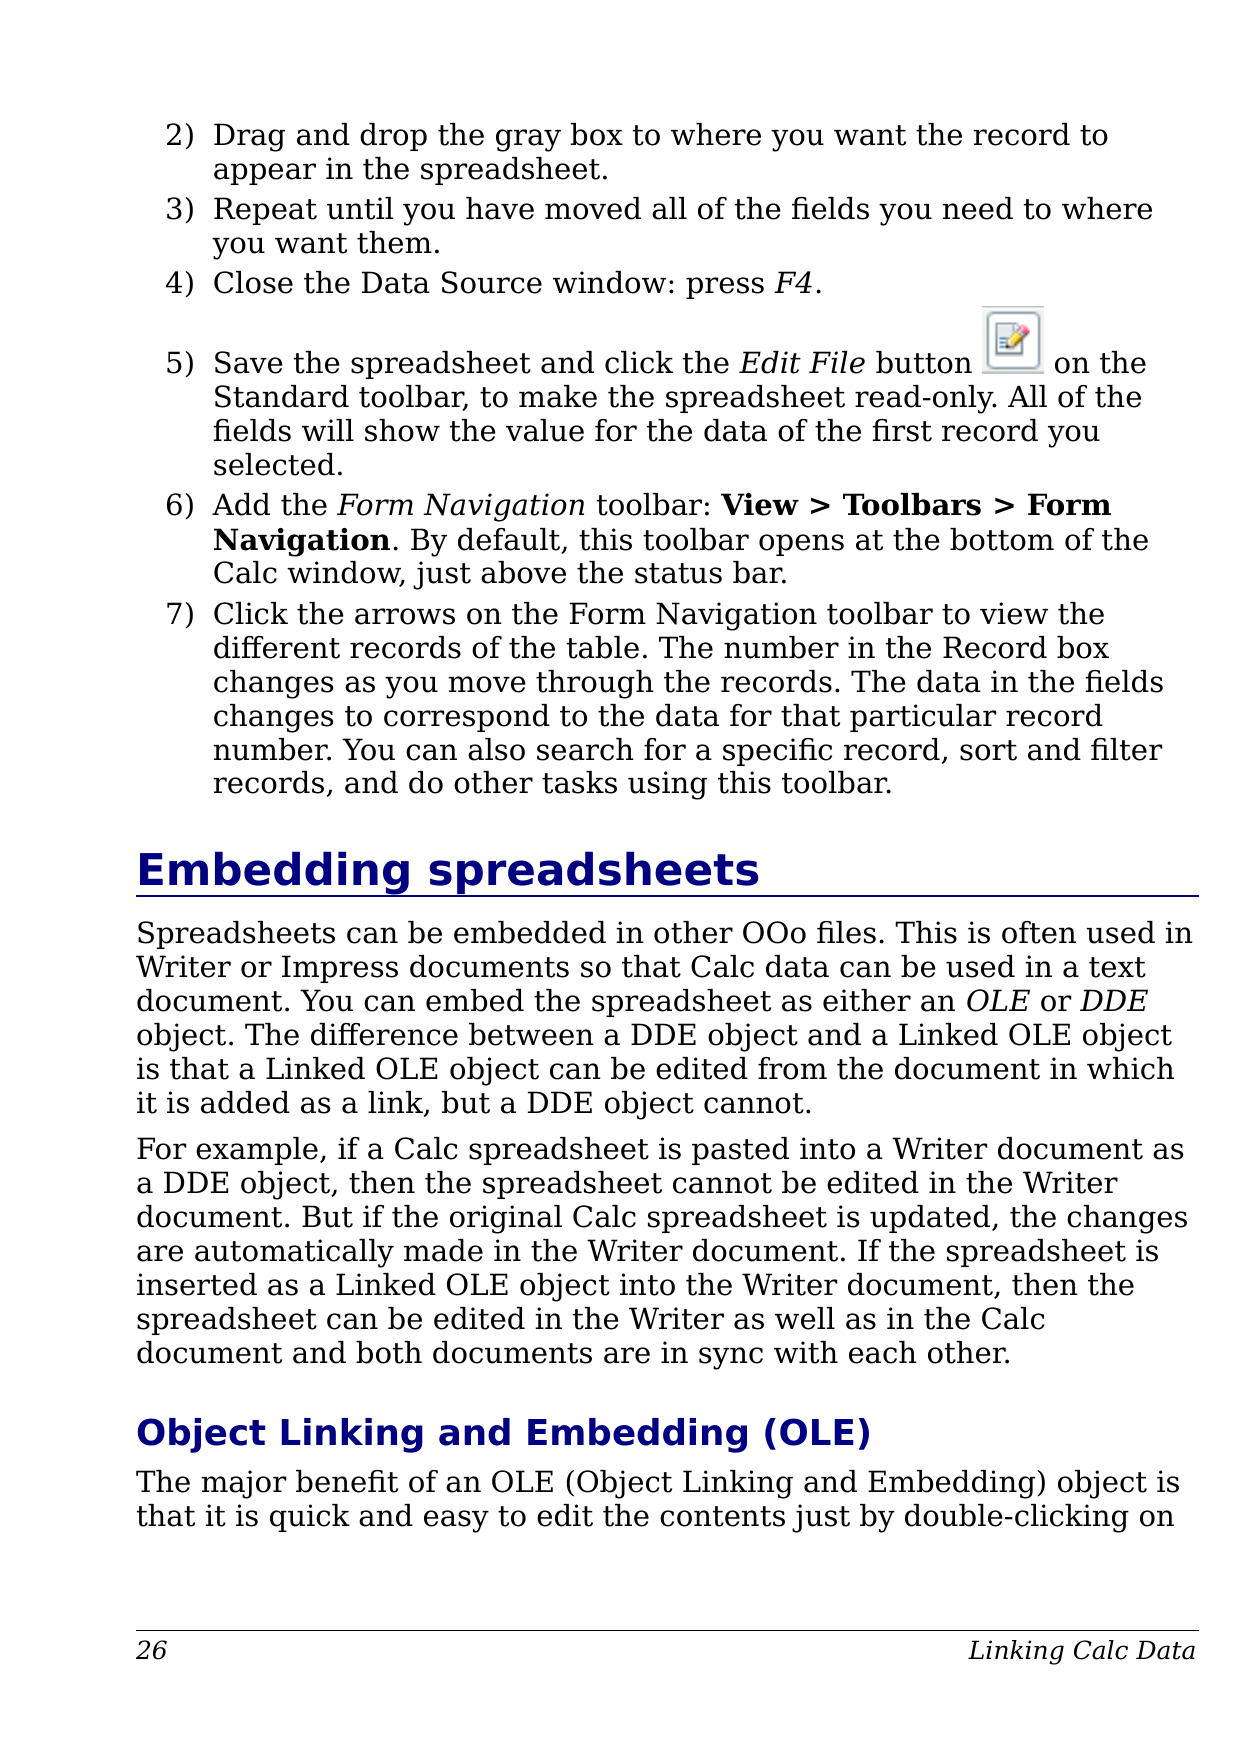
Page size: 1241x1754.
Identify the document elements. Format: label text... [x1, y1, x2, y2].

list Close the Data Source window: press F4. [195, 266, 1199, 300]
list Add the Form Navigation toolbar: View > Toolbars > Form Navigation. By default, this toolbar opens at the bottom of the Calc window, just above the status bar. [195, 488, 1199, 591]
list Repeat until you have moved all of the fields you need to where you want them. [195, 192, 1199, 260]
text For example, if a Calc spreadsheet is pasted into a Writer document as a DDE object, then the spreadsheet cannot be edited in the Writer document. But if the original Calc spreadsheet is updated, the changes are automatically made in the Writer document. If the spreadsheet is inserted as a Linked OLE object into the Writer document, then the spreadsheet can be edited in the Writer as well as in the Calc document and both documents are in sync with each other. [136, 1132, 1199, 1370]
list Click the arrows on the Form Navigation toolbar to view the different records of the table. The number in the Record box changes as you move through the records. The data in the fields changes to correspond to the data for that particular record number. You can also search for a specific record, sort and filter records, and do other tasks using this toolbar. [195, 597, 1199, 801]
picture [981, 306, 1045, 374]
text The major benefit of an OLE (Object Linking and Embedding) object is that it is quick and easy to edit the contents just by double-clicking on [136, 1466, 1199, 1534]
text Spreadsheets can be embedded in other OOo files. This is often used in Writer or Impress documents so that Calc data can be used in a text document. You can embed the spreadsheet as either an OLE or DDE object. The difference between a DDE object and a Linked OLE object is that a Linked OLE object can be edited from the document in which it is added as a link, but a DDE object cannot. [136, 916, 1199, 1120]
subtitle Embedding spreadsheets [136, 844, 1199, 895]
list Drag and drop the gray box to where you want the record to appear in the spreadsheet. [195, 118, 1199, 186]
list Save the spreadsheet and click the Edit File button on the Standard toolbar, to make the spreadsheet read-only. All of the fields will show the value for the data of the first record you selected. [195, 307, 1199, 482]
subtitle Object Linking and Embedding (OLE) [136, 1412, 1199, 1453]
